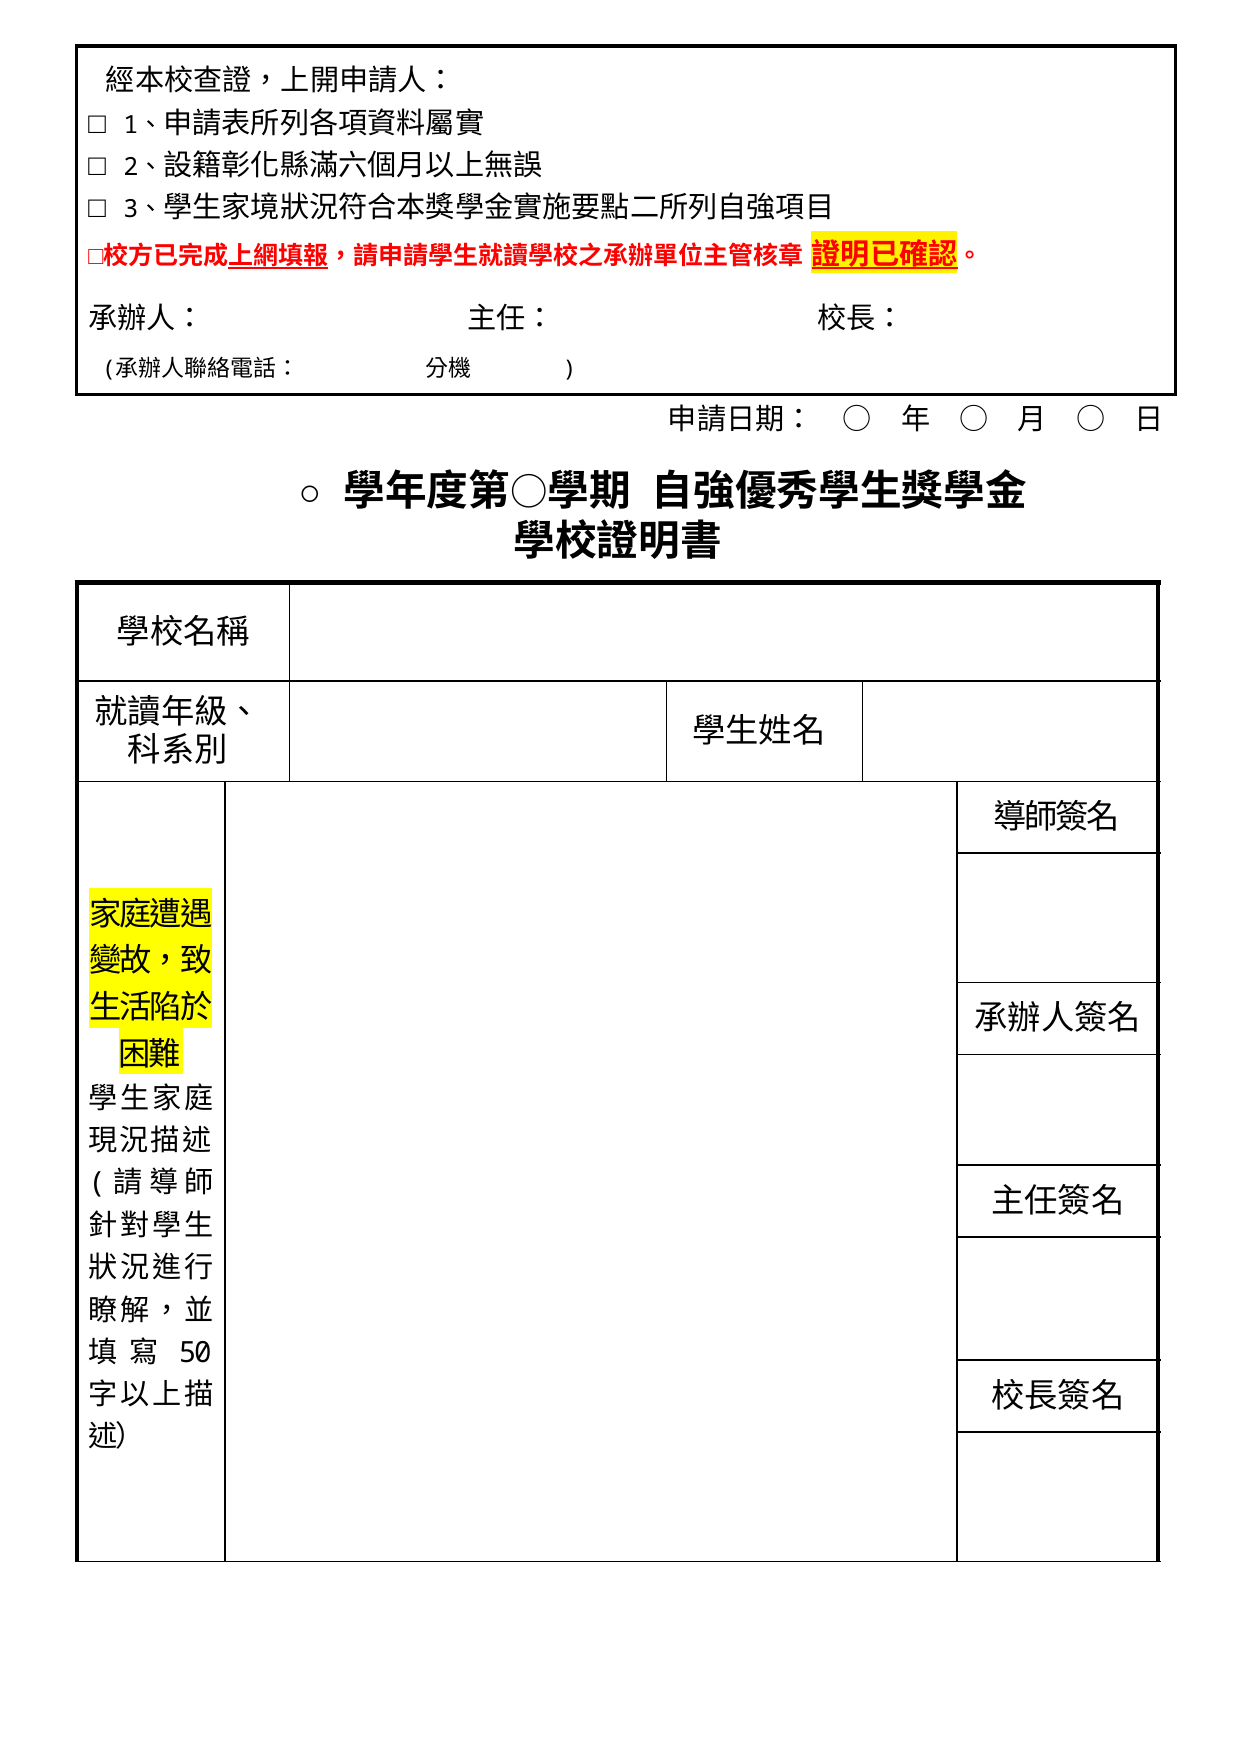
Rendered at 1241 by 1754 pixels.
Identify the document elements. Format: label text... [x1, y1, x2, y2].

table_cell 校長簽名 [958, 1361, 1156, 1431]
table_cell 學校名稱 [79, 585, 289, 680]
text 申請日期： ○ 年 ○ 月 ○ 日 [21, 396, 1163, 438]
table_cell [958, 1055, 1156, 1164]
table_cell [863, 682, 1156, 781]
table_cell [226, 782, 956, 1561]
table_cell [958, 1238, 1156, 1359]
table_cell 學生姓名 [667, 682, 862, 781]
table_cell 導師簽名 [958, 782, 1156, 852]
table_cell [290, 682, 666, 781]
table_cell 承辦人簽名 [958, 983, 1156, 1053]
table_cell [290, 585, 1156, 680]
table_cell 就讀年級、 科系別 [79, 682, 289, 781]
table_cell 主任簽名 [958, 1166, 1156, 1236]
table_cell 經本校查證，上開申請人： □ 1、申請表所列各項資料屬實 □ 2、設籍彰化縣滿六個月以上無誤 □ 3、學生家境狀況符合本獎學金實施要點二所列自強項目 □校方已完成上網填報，請申請學生就讀學校之承辦單位主管核章 證明已確認。 承辦人： 主任： 校長： (承辦人聯絡電話： 分機 ) [78, 48, 1174, 392]
table_header ○ 學年度第○學期 自強優秀學生獎學金 學校證明書 [77, 450, 1158, 580]
table_cell [958, 854, 1156, 982]
table_cell 家庭遭遇變故，致生活陷於困難 學生家庭現況描述(請導師針對學生狀況進行瞭解，並填寫50字以上描述） [79, 782, 224, 1561]
table_cell [958, 1433, 1156, 1561]
